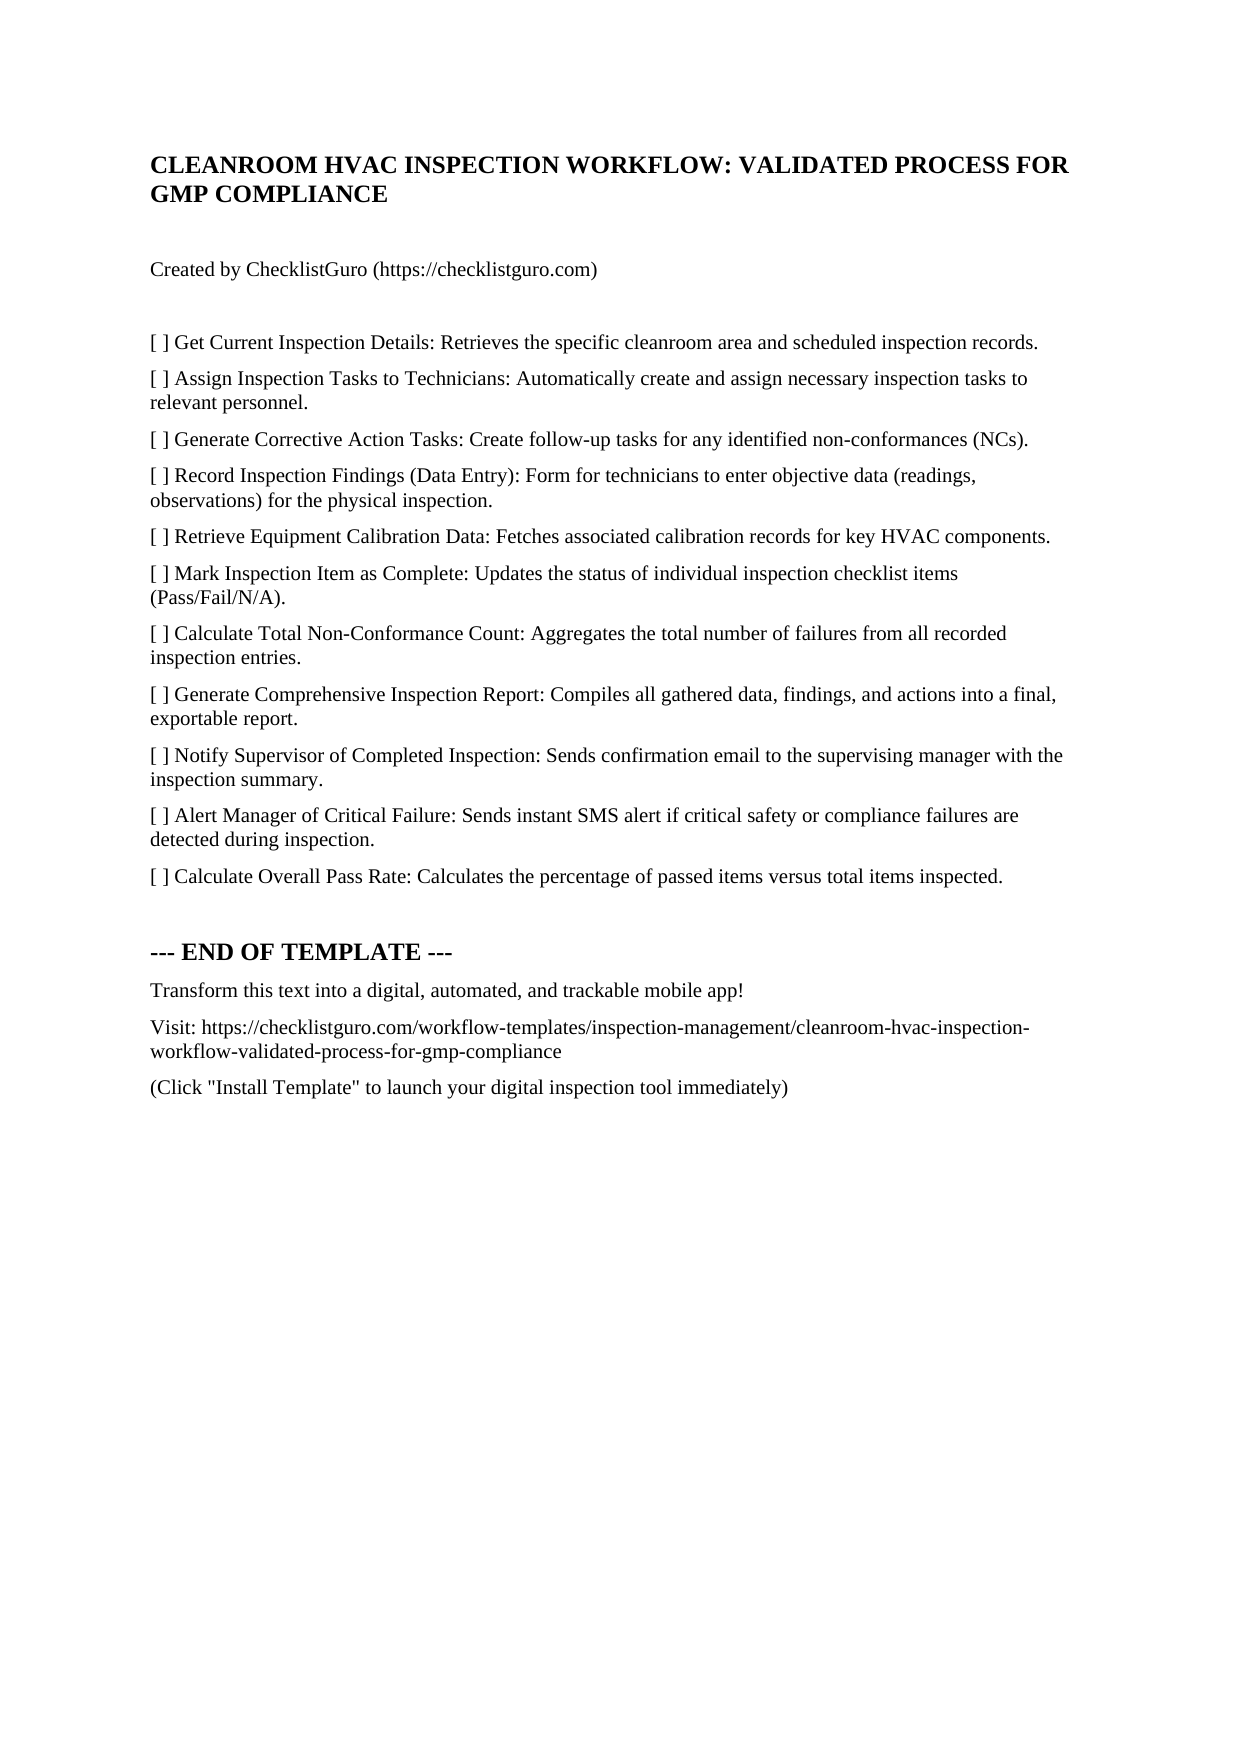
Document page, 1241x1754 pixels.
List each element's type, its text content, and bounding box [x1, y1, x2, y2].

text Visit: https://checklistguro.com/workflow-templates/inspection-management/cleanroom-hvac-inspection-workflow-validated-process-for-gmp-compliance [150, 1015, 1090, 1063]
text [ ] Notify Supervisor of Completed Inspection: Sends confirmation email to the supervising manager with the inspection summary. [150, 742, 1090, 791]
text [ ] Get Current Inspection Details: Retrieves the specific cleanroom area and scheduled inspection records. [150, 330, 1090, 354]
text CLEANROOM HVAC INSPECTION WORKFLOW: VALIDATED PROCESS FOR GMP COMPLIANCE [150, 150, 1090, 207]
text [ ] Retrieve Equipment Calibration Data: Fetches associated calibration records for key HVAC components. [150, 524, 1090, 548]
text (Click "Install Template" to launch your digital inspection tool immediately) [150, 1075, 1090, 1099]
text --- END OF TEMPLATE --- [150, 937, 1090, 966]
text [ ] Record Inspection Findings (Data Entry): Form for technicians to enter objective data (readings, observations) for the physical inspection. [150, 463, 1090, 512]
text [ ] Assign Inspection Tasks to Technicians: Automatically create and assign necessary inspection tasks to relevant personnel. [150, 366, 1090, 414]
text [ ] Alert Manager of Critical Failure: Sends instant SMS alert if critical safety or compliance failures are detected during inspection. [150, 803, 1090, 851]
text [ ] Calculate Total Non-Conformance Count: Aggregates the total number of failures from all recorded inspection entries. [150, 621, 1090, 669]
text [ ] Calculate Overall Pass Rate: Calculates the percentage of passed items versus total items inspected. [150, 864, 1090, 888]
text [ ] Generate Comprehensive Inspection Report: Compiles all gathered data, findings, and actions into a final, exportable report. [150, 682, 1090, 730]
text [ ] Mark Inspection Item as Complete: Updates the status of individual inspection checklist items (Pass/Fail/N/A). [150, 561, 1090, 609]
text Created by ChecklistGuro (https://checklistguro.com) [150, 257, 1090, 281]
text Transform this text into a digital, automated, and trackable mobile app! [150, 978, 1090, 1002]
text [ ] Generate Corrective Action Tasks: Create follow-up tasks for any identified non-conformances (NCs). [150, 427, 1090, 451]
